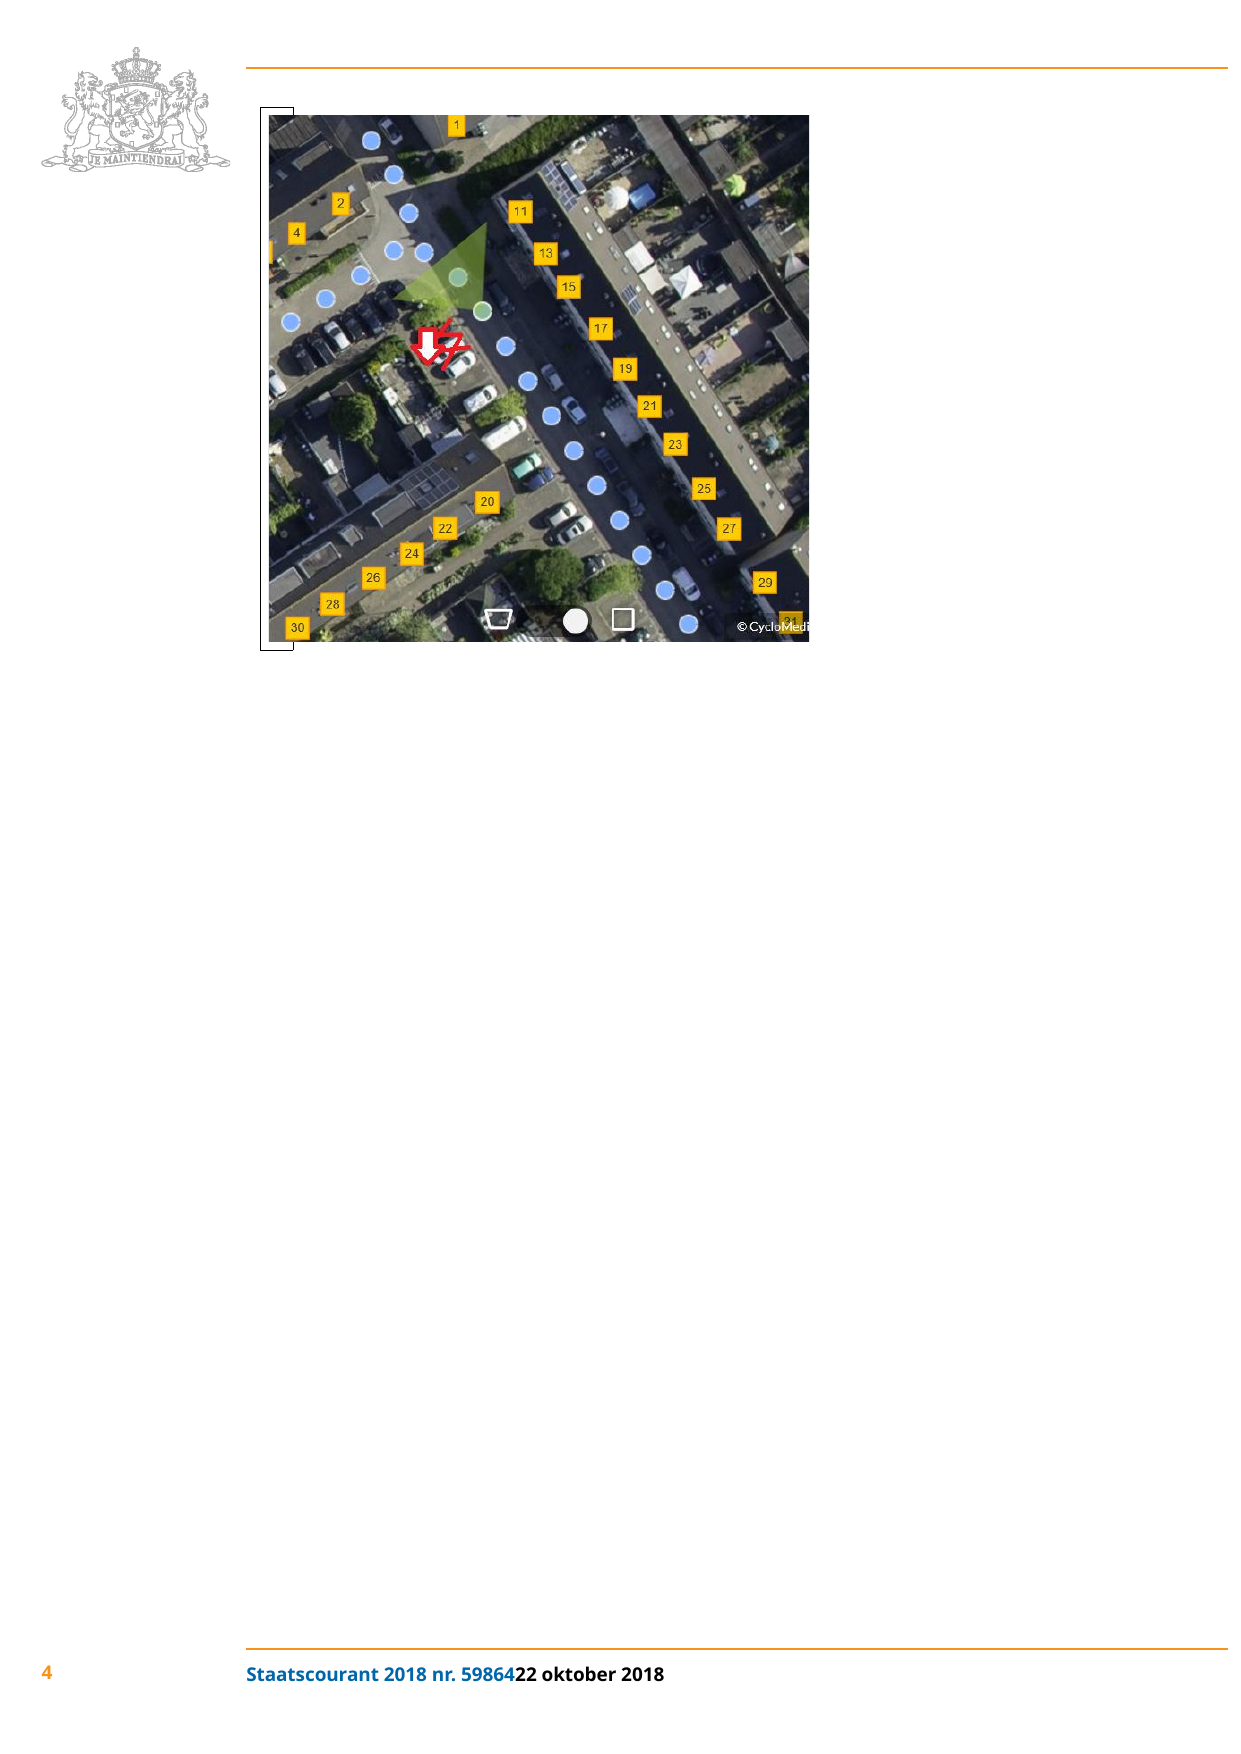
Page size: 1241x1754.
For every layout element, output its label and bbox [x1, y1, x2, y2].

picture [268, 115, 810, 642]
picture [41, 47, 231, 172]
